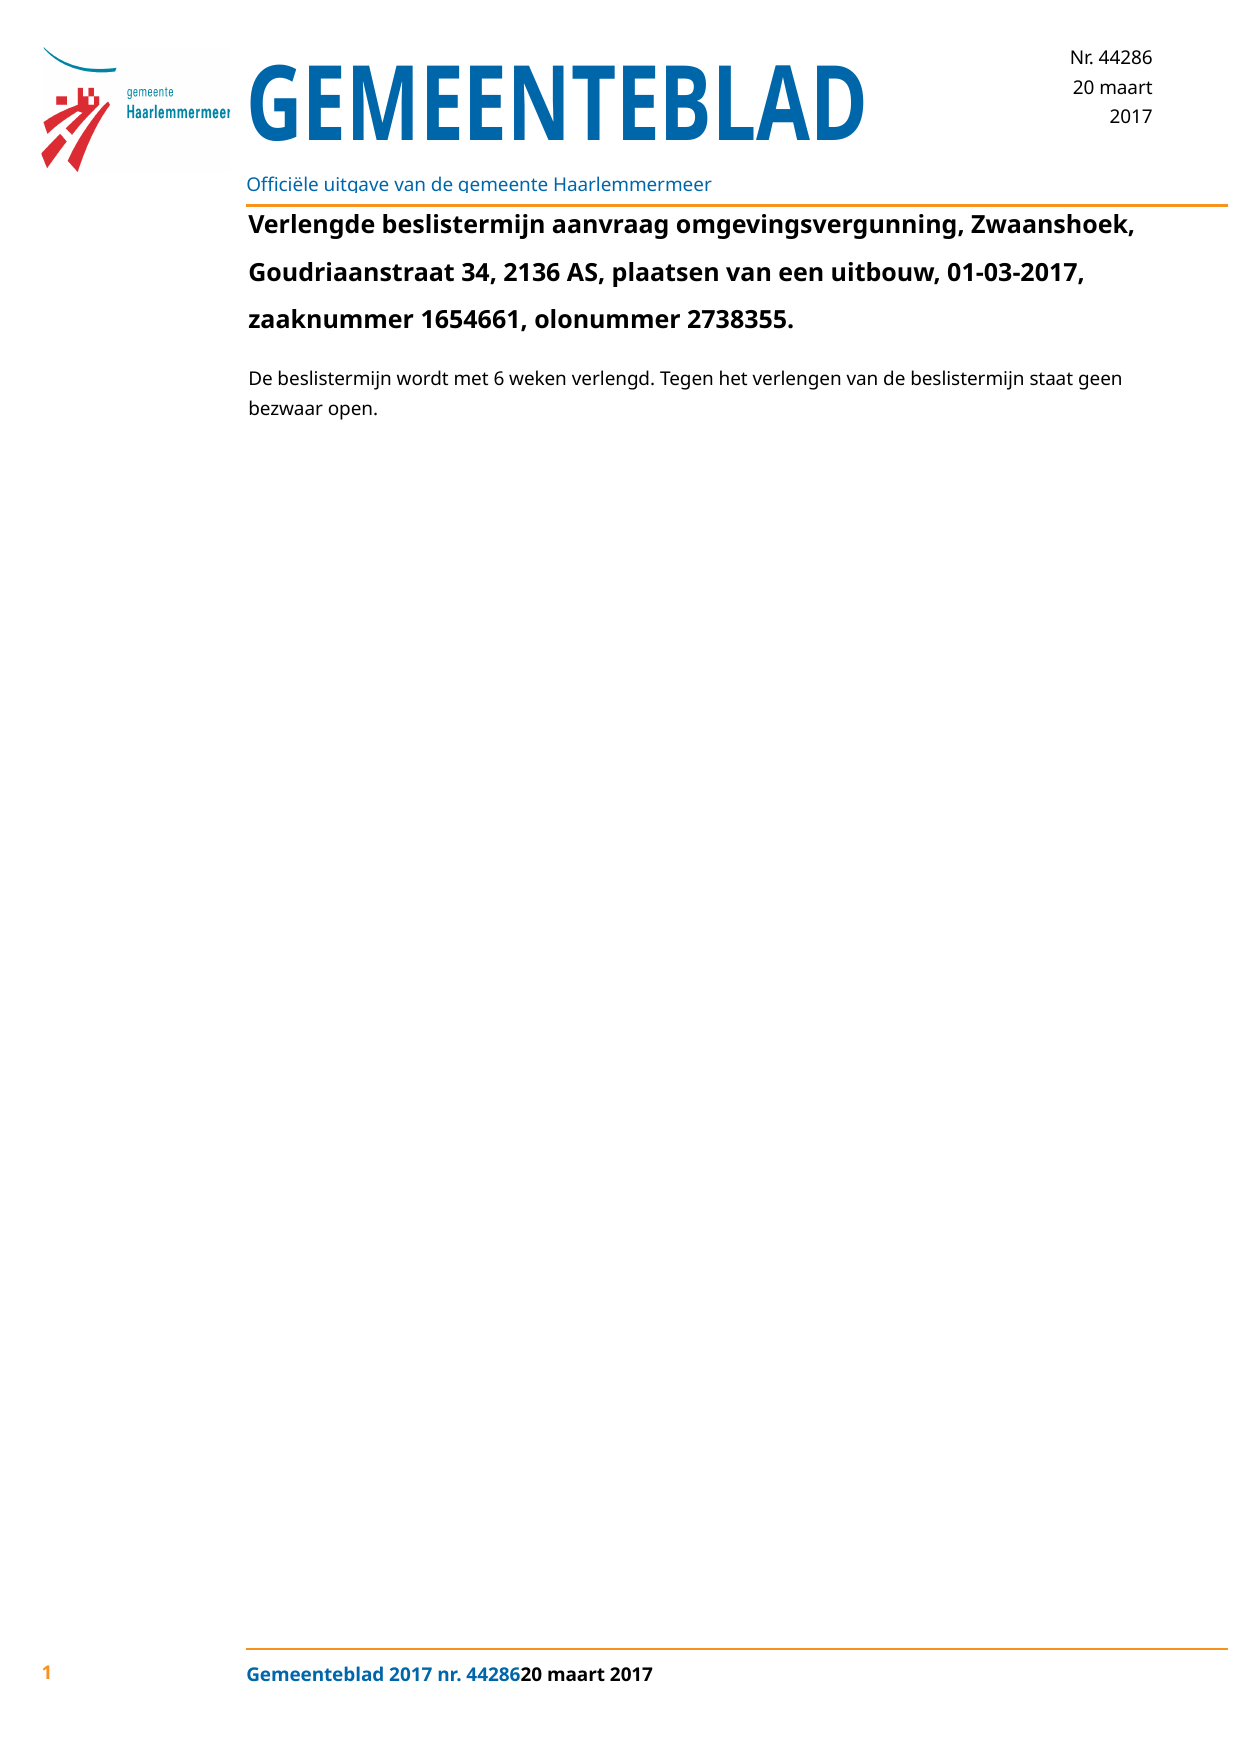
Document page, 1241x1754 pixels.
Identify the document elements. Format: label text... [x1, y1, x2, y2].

picture [41, 47, 231, 172]
text De beslistermijn wordt met 6 weken verlengd. Tegen het verlengen van de beslistermijn staat geen bezwaar open. [248, 366, 1152, 421]
text Verlengde beslistermijn aanvraag omgevingsvergunning, Zwaanshoek, Goudriaanstraat 34, 2136 AS, plaatsen van een uitbouw, 01-03-2017, zaaknummer 1654661, olonummer 2738355. [248, 207, 1152, 336]
